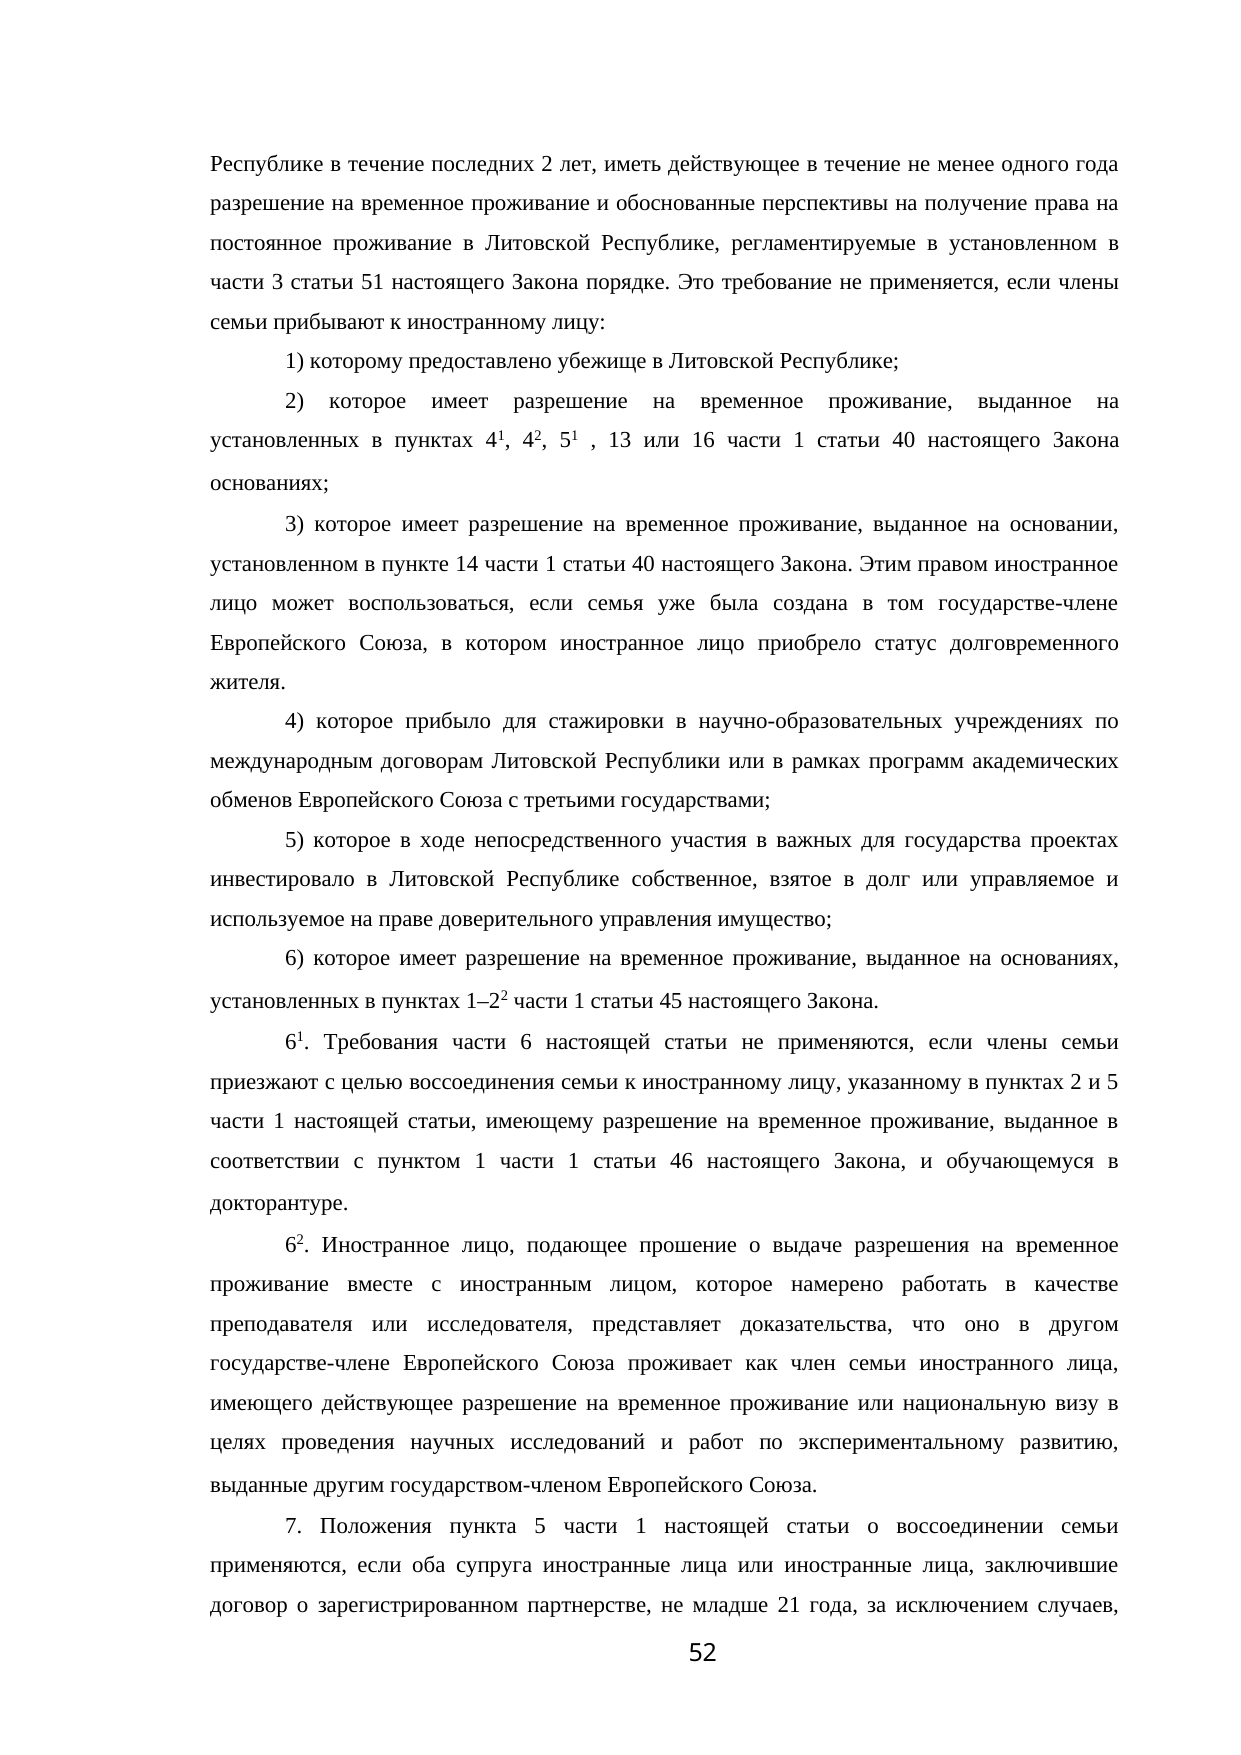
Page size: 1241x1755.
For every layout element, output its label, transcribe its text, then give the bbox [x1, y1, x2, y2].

text 1) которому предоставлено убежище в Литовской Республике; [210, 347, 1120, 374]
text 3) которое имеет разрешение на временное проживание, выданное на основании, установленном в пункте 14 части 1 статьи 40 настоящего Закона. Этим правом иностранное лицо может воспользоваться, если семья уже была создана в том государстве-члене Европейского Союза, в котором иностранное лицо приобрело статус долговременного жителя. [210, 510, 1120, 694]
text 61. Требования части 6 настоящей статьи не применяются, если члены семьи приезжают с целью воссоединения семьи к иностранному лицу, указанному в пунктах 2 и 5 части 1 настоящей статьи, имеющему разрешение на временное проживание, выданное в соответствии с пунктом 1 части 1 статьи 46 настоящего Закона, и обучающемуся в докторантуре. [210, 1028, 1120, 1216]
text 5) которое в ходе непосредственного участия в важных для государства проектах инвестировало в Литовской Республике собственное, взятое в долг или управляемое и используемое на праве доверительного управления имущество; [210, 826, 1120, 931]
text 62. Иностранное лицо, подающее прошение о выдаче разрешения на временное проживание вместе с иностранным лицом, которое намерено работать в качестве преподавателя или исследователя, представляет доказательства, что оно в другом государстве-члене Европейского Союза проживает как член семьи иностранного лица, имеющего действующее разрешение на временное проживание или национальную визу в целях проведения научных исследований и работ по экспериментальному развитию, выданные другим государством-членом Европейского Союза. [210, 1231, 1120, 1497]
text 7. Положения пункта 5 части 1 настоящей статьи о воссоединении семьи применяются, если оба супруга иностранные лица или иностранные лица, заключившие договор о зарегистрированном партнерстве, не младше 21 года, за исключением случаев, [210, 1512, 1120, 1617]
text Республике в течение последних 2 лет, иметь действующее в течение не менее одного года разрешение на временное проживание и обоснованные перспективы на получение права на постоянное проживание в Литовской Республике, регламентируемые в установленном в части 3 статьи 51 настоящего Закона порядке. Это требование не применяется, если члены семьи прибывают к иностранному лицу: [210, 150, 1120, 334]
text 4) которое прибыло для стажировки в научно-образовательных учреждениях по международным договорам Литовской Республики или в рамках программ академических обменов Европейского Союза с третьими государствами; [210, 708, 1120, 813]
text 2) которое имеет разрешение на временное проживание, выданное на установленных в пунктах 41, 42, 51 , 13 или 16 части 1 статьи 40 настоящего Закона основаниях; [210, 387, 1120, 496]
text 6) которое имеет разрешение на временное проживание, выданное на основаниях, установленных в пунктах 1–22 части 1 статьи 45 настоящего Закона. [210, 944, 1120, 1014]
